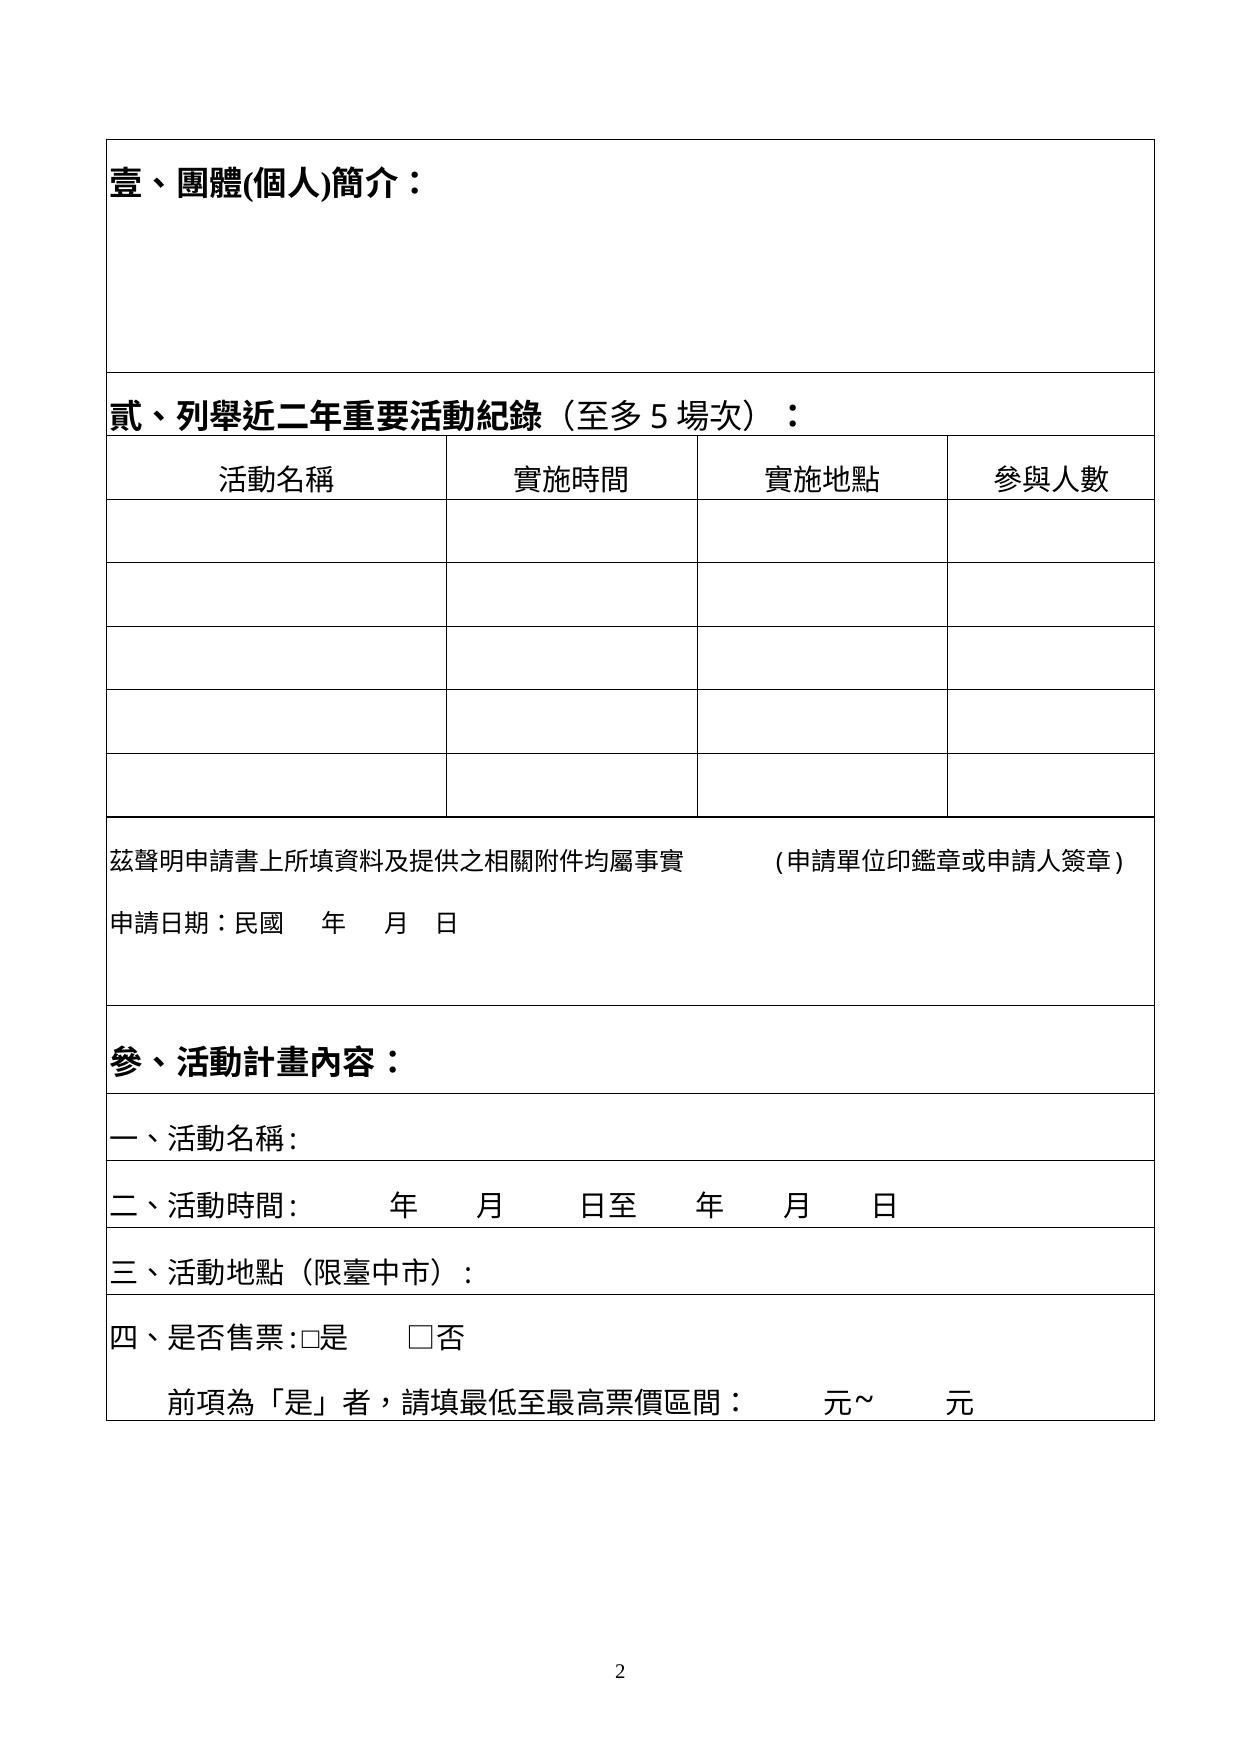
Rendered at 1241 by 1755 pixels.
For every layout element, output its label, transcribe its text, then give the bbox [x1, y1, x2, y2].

table_cell [698, 754, 947, 816]
table_cell [948, 500, 1154, 562]
table_cell 四、是否售票:□是 □否 前項為「是」者，請填最低至最高票價區間： 元~ 元 [107, 1295, 1154, 1420]
table_cell 參、活動計畫內容： [107, 1006, 1154, 1093]
table_cell 壹、團體(個人)簡介： [107, 140, 1154, 372]
table_cell [107, 563, 446, 626]
table_cell [948, 563, 1154, 626]
table_cell [447, 563, 697, 626]
table_cell [948, 754, 1154, 816]
table_cell 參與人數 [948, 436, 1154, 499]
table_cell [698, 690, 947, 753]
table_cell 實施時間 [447, 436, 697, 499]
table_cell [447, 754, 697, 816]
table_cell [948, 627, 1154, 689]
table_cell [447, 627, 697, 689]
table_cell 三、活動地點（限臺中市）: [107, 1228, 1154, 1294]
table_cell [107, 690, 446, 753]
table_cell [698, 627, 947, 689]
table_cell [447, 690, 697, 753]
table_cell [107, 754, 446, 816]
table_cell 二、活動時間: 年 月 日至 年 月 日 [107, 1161, 1154, 1227]
table_cell 活動名稱 [107, 436, 446, 499]
table_cell 貳、列舉近二年重要活動紀錄（至多5場次）： [107, 373, 1154, 435]
table_cell 實施地點 [698, 436, 947, 499]
table_cell [447, 500, 697, 562]
table_cell [948, 690, 1154, 753]
table_cell [698, 500, 947, 562]
table_cell [107, 627, 446, 689]
table_cell 一、活動名稱: [107, 1094, 1154, 1160]
table_cell [698, 563, 947, 626]
table_cell [107, 500, 446, 562]
table_cell 茲聲明申請書上所填資料及提供之相關附件均屬事實 (申請單位印鑑章或申請人簽章) 申請日期：民國 年 月 日 [107, 818, 1154, 1005]
